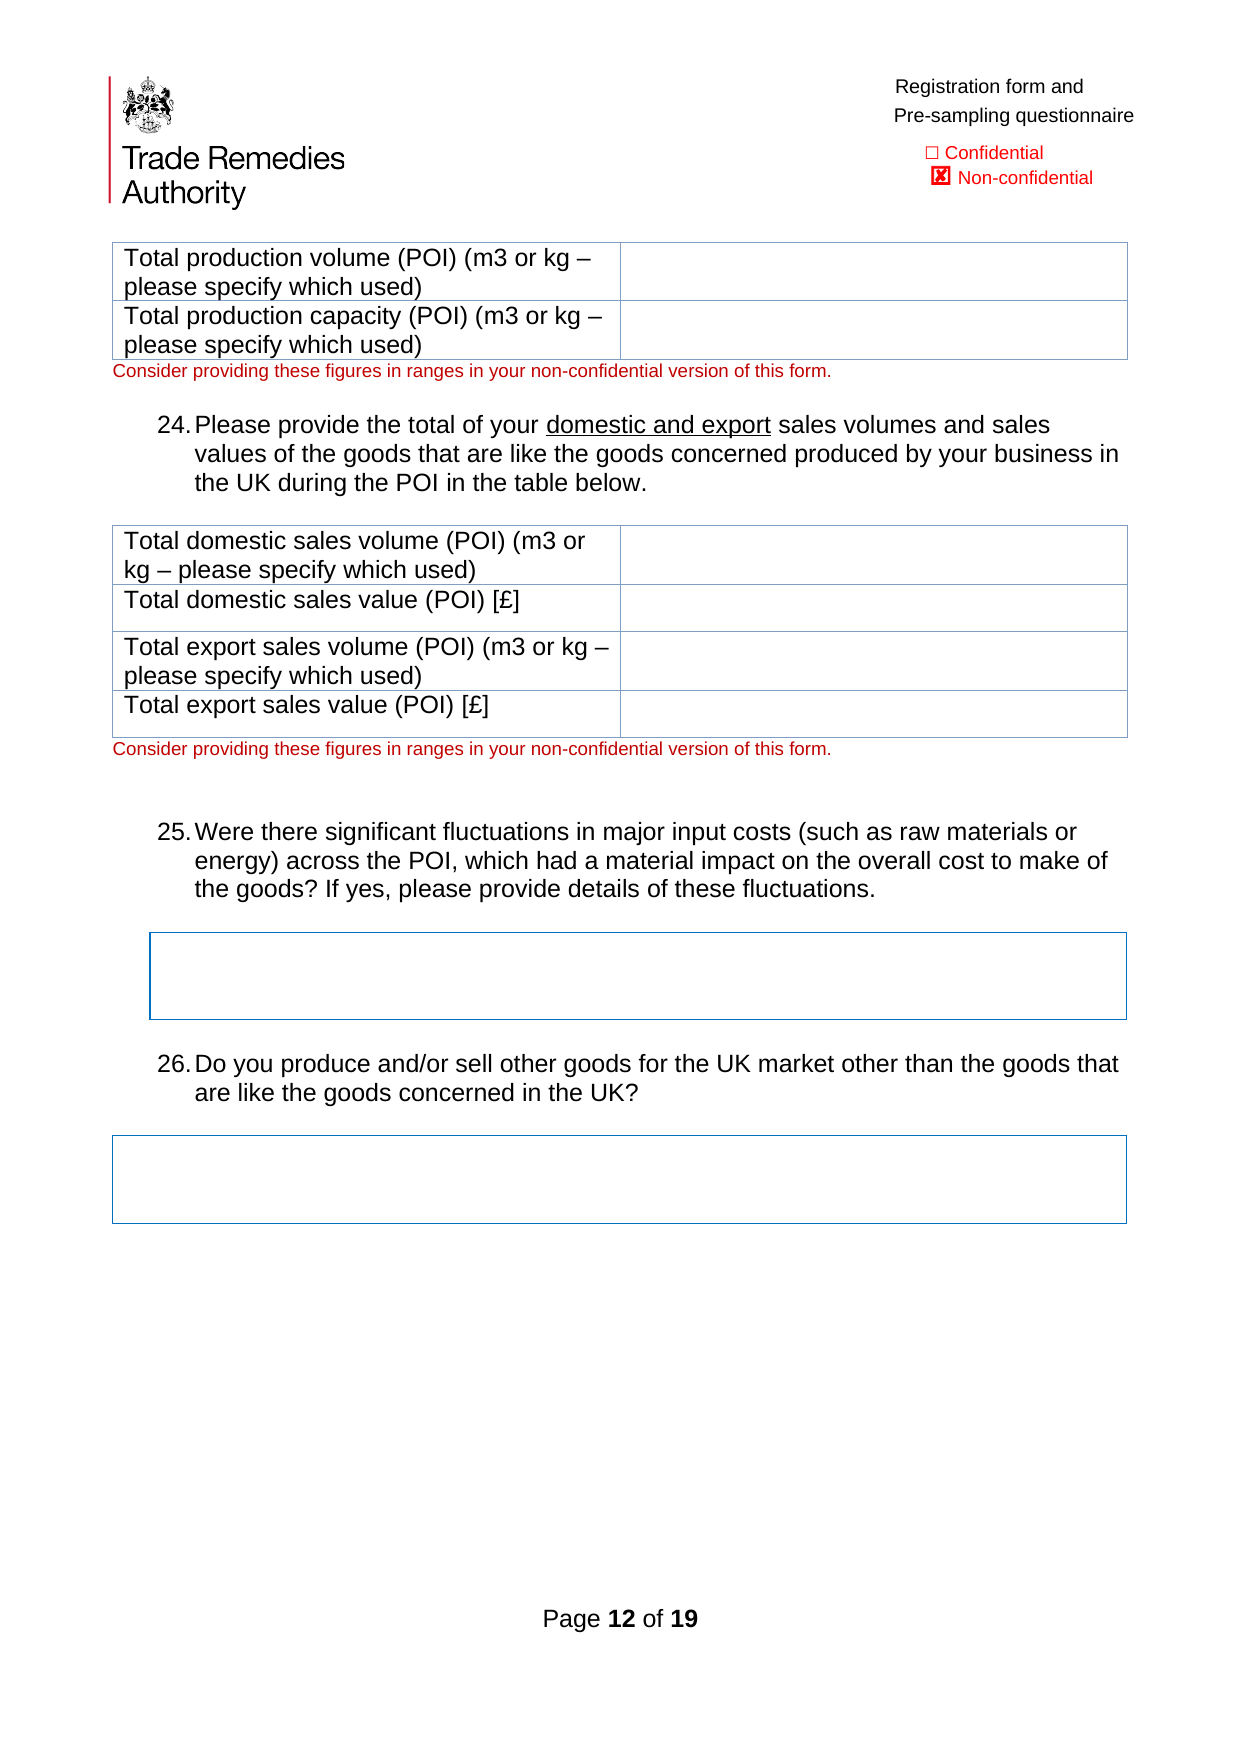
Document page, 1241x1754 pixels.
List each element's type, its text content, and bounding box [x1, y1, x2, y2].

table_header Total domestic sales volume (POI) (m3 or kg – please specify which used) [113, 526, 620, 584]
text Consider providing these figures in ranges in your non-confidential version of this form. [112, 738, 1128, 759]
text Consider providing these figures in ranges in your non-confidential version of this form. [112, 360, 1128, 381]
table_header [621, 243, 1127, 300]
table_header [621, 526, 1127, 584]
table_header [151, 933, 1126, 1019]
table_header [113, 1136, 1126, 1222]
list Please provide the total of your domestic and export sales volumes and sales values of the goods that are like the goods concerned produced by your business in the UK during the POI in the table below. [157, 410, 1128, 496]
table_cell [621, 632, 1127, 689]
table_cell Total production capacity (POI) (m3 or kg – please specify which used) [113, 301, 620, 359]
list Do you produce and/or sell other goods for the UK market other than the goods that are like the goods concerned in the UK? [157, 1049, 1128, 1106]
table_cell [621, 585, 1127, 631]
table_cell Total export sales value (POI) [£] [113, 691, 620, 737]
table_cell Total export sales volume (POI) (m3 or kg – please specify which used) [113, 632, 620, 689]
list Were there significant fluctuations in major input costs (such as raw materials or energy) across the POI, which had a material impact on the overall cost to make of the goods? If yes, please provide details of these fluctuations. [157, 817, 1128, 903]
table_cell [621, 301, 1127, 359]
table_header Total production volume (POI) (m3 or kg – please specify which used) [113, 243, 620, 300]
table_cell Total domestic sales value (POI) [£] [113, 585, 620, 631]
table_cell [621, 691, 1127, 737]
